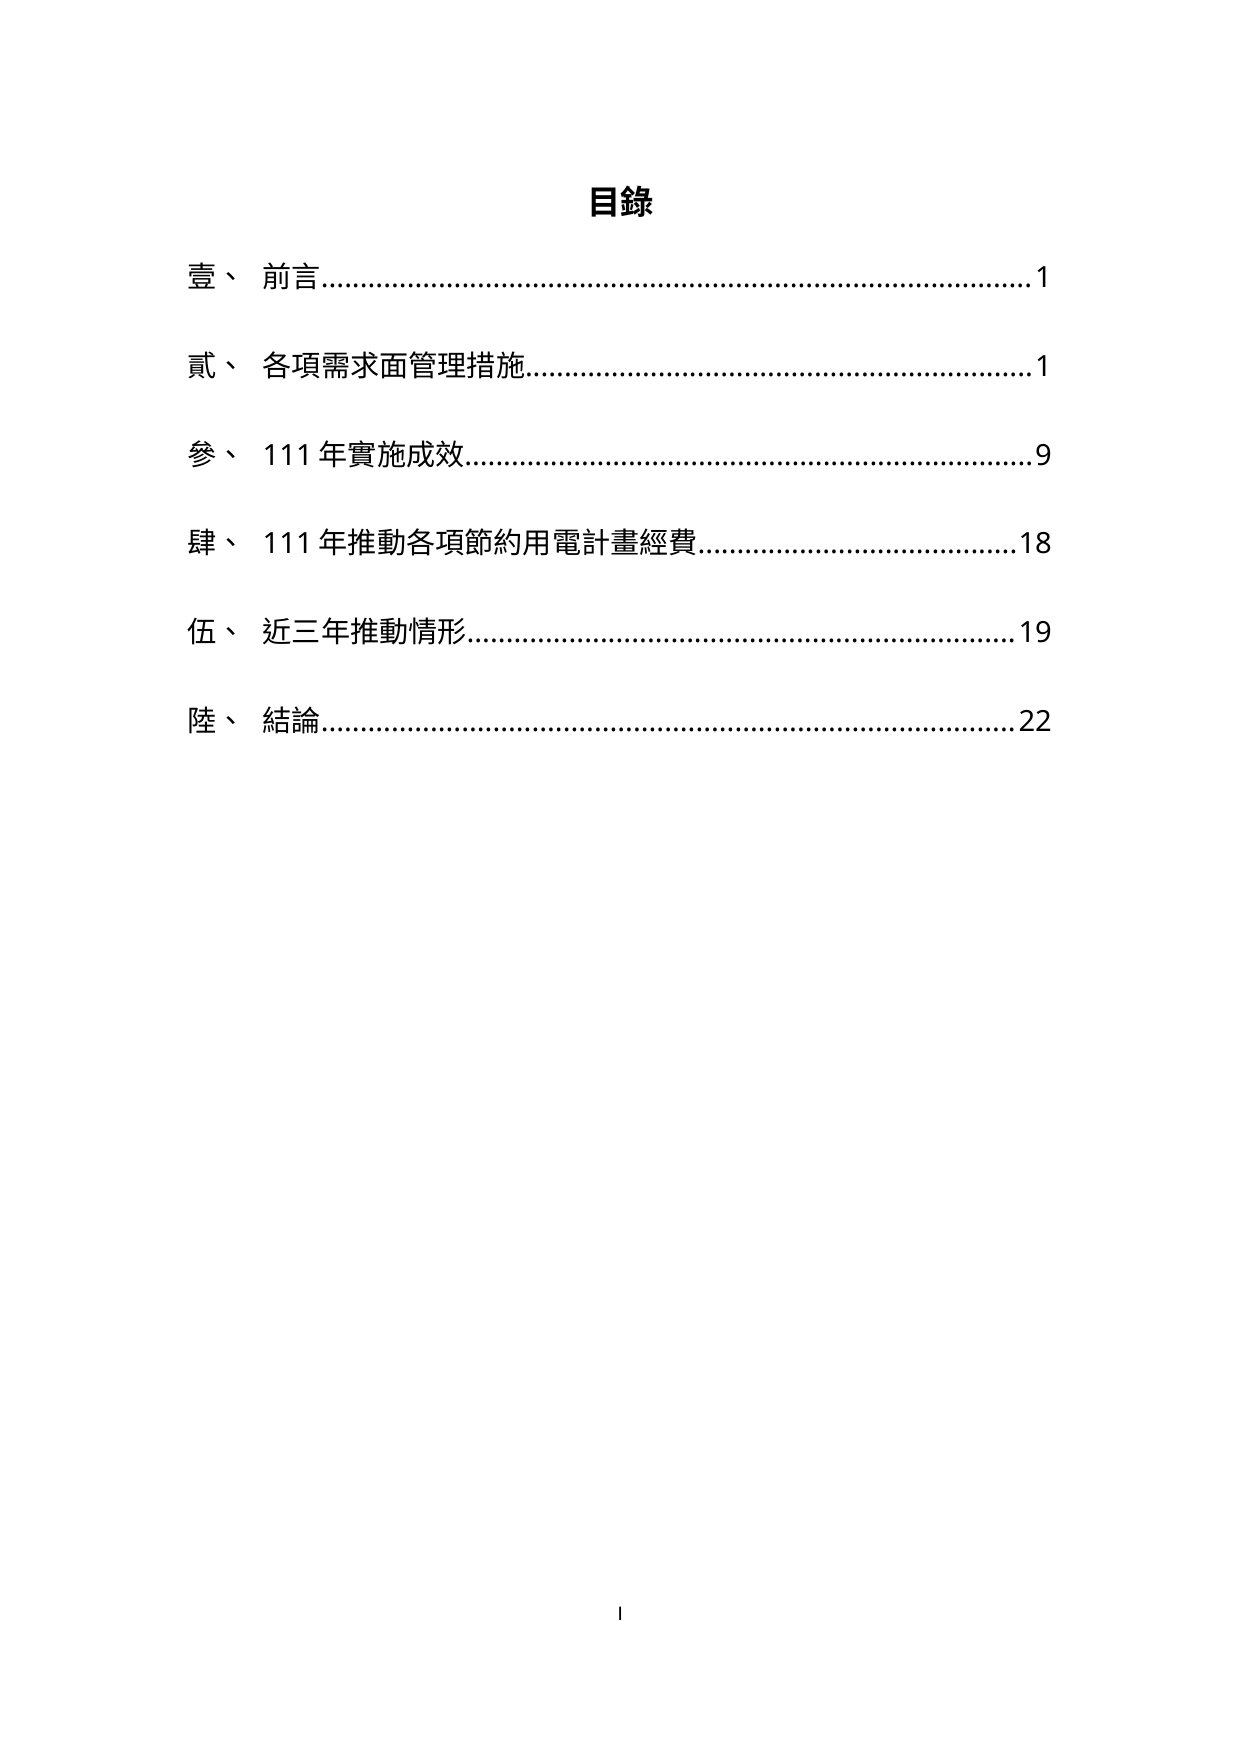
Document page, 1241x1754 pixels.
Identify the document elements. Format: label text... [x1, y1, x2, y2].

text 目錄 [187, 162, 1053, 237]
text 壹、 前言 1 [187, 237, 1053, 312]
text 伍、 近三年推動情形 19 [187, 592, 1053, 667]
text 參、 111年實施成效 9 [187, 415, 1053, 490]
text 肆、 111年推動各項節約用電計畫經費 18 [187, 504, 1053, 579]
text 貳、 各項需求面管理措施 1 [187, 326, 1053, 401]
text 陸、 結論 22 [187, 681, 1053, 756]
